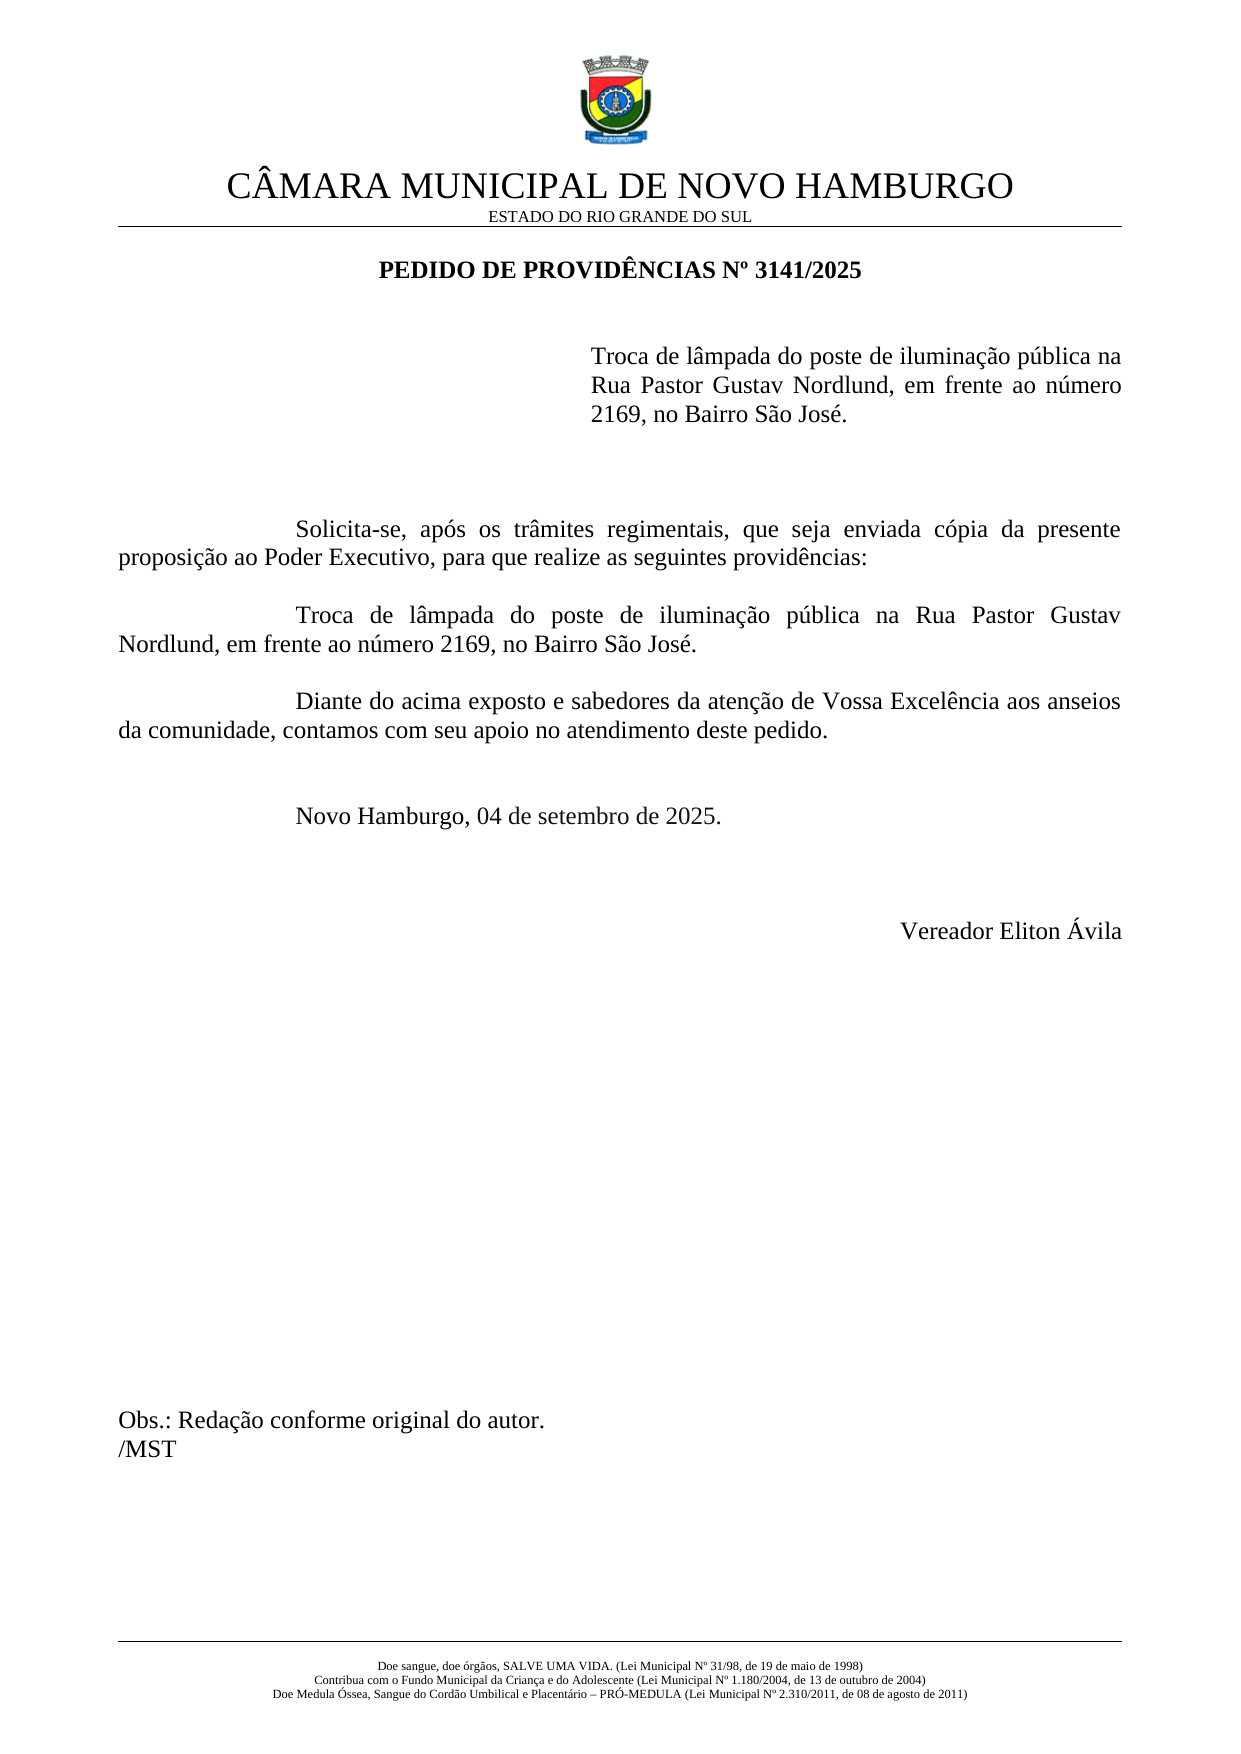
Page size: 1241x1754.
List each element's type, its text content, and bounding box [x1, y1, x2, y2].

picture [574, 48, 655, 149]
text PEDIDO DE PROVIDÊNCIAS Nº 3141/2025 [118, 255, 1122, 284]
text Vereador Eliton Ávila [118, 916, 1122, 945]
text Novo Hamburgo, 04 de setembro de 2025. [118, 801, 1122, 830]
text Diante do acima exposto e sabedores da atenção de Vossa Excelência aos anseios da comunidade, contamos com seu apoio no atendimento deste pedido. [118, 686, 1122, 744]
text /MST [118, 1434, 1122, 1462]
text Troca de lâmpada do poste de iluminação pública na Rua Pastor Gustav Nordlund, em frente ao número 2169, no Bairro São José. [118, 600, 1122, 657]
text Troca de lâmpada do poste de iluminação pública na Rua Pastor Gustav Nordlund, em frente ao número 2169, no Bairro São José. [591, 341, 1122, 427]
text Solicita-se, após os trâmites regimentais, que seja enviada cópia da presente proposição ao Poder Executivo, para que realize as seguintes providências: [118, 514, 1122, 571]
text Obs.: Redação conforme original do autor. [118, 1405, 1122, 1434]
